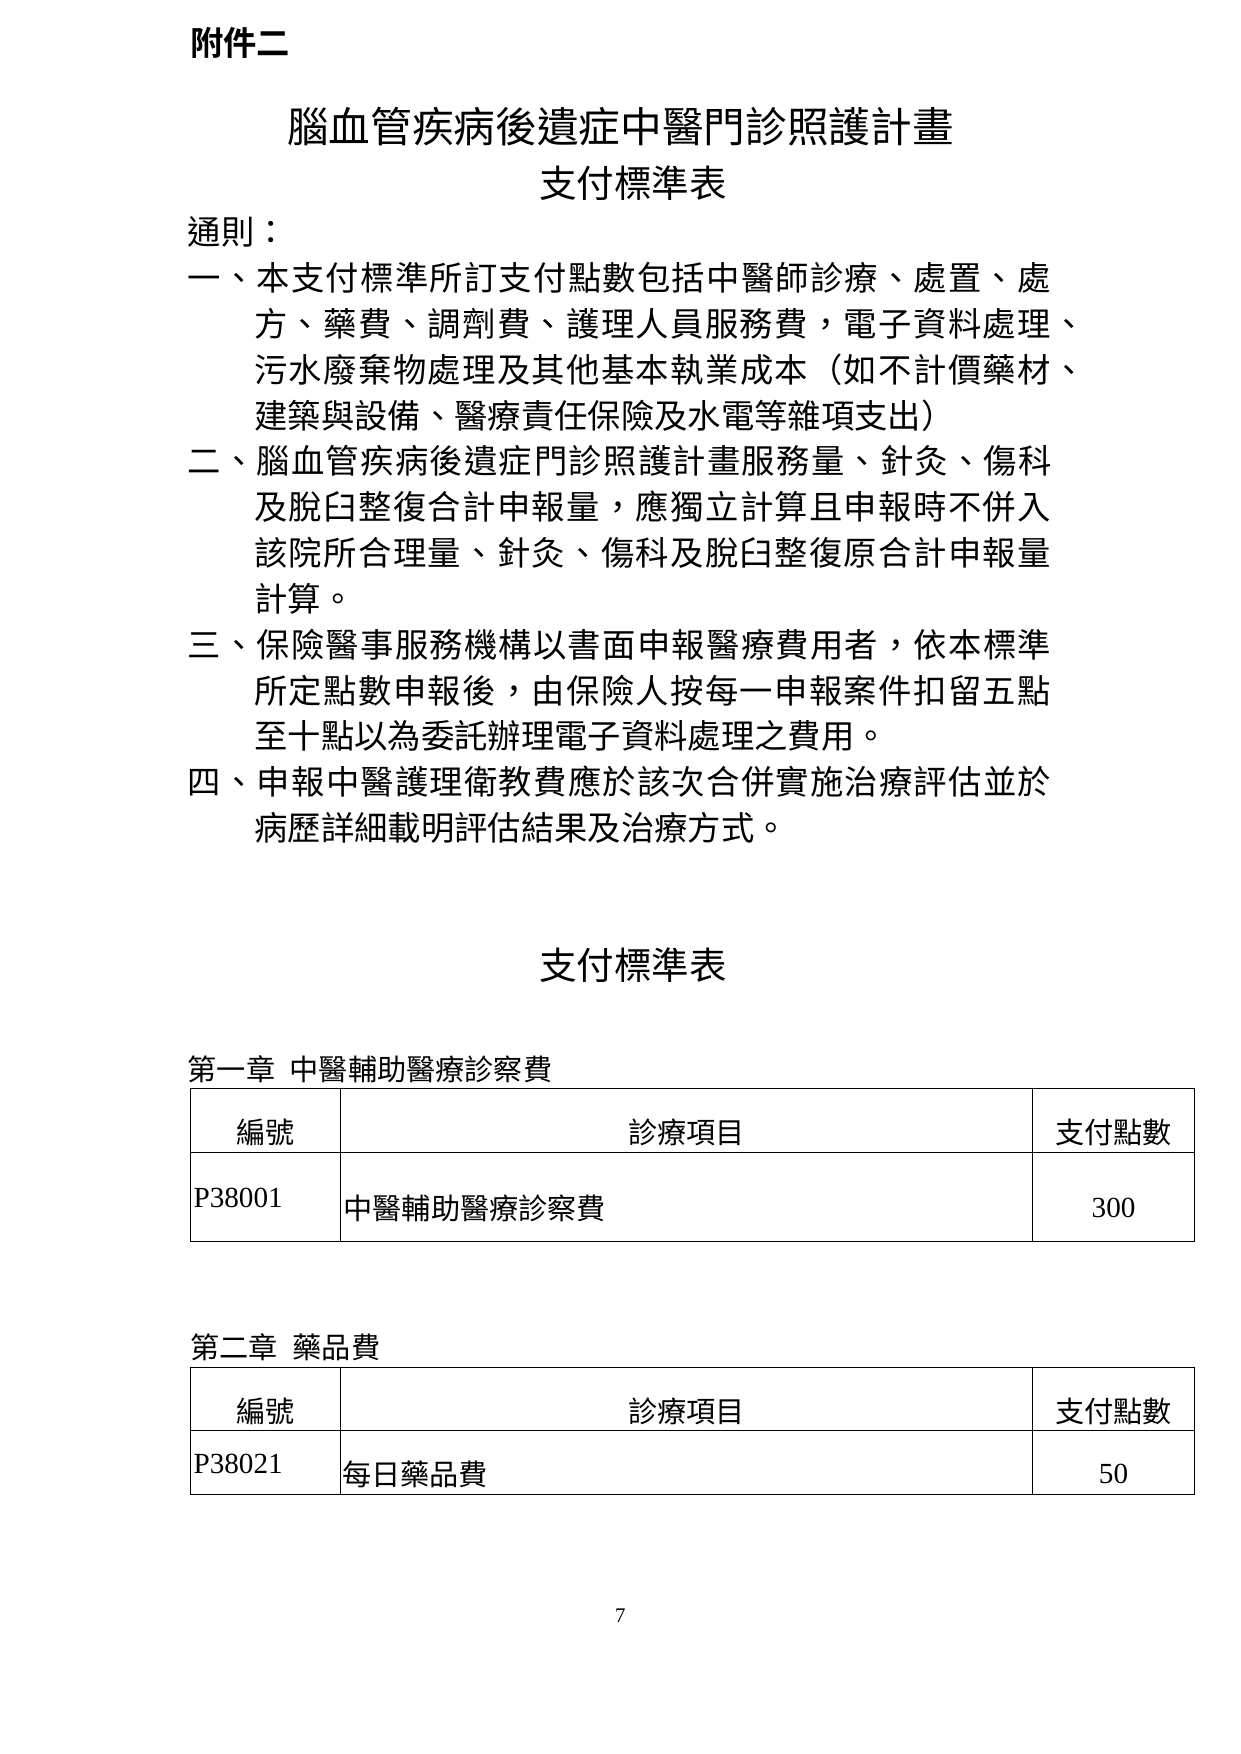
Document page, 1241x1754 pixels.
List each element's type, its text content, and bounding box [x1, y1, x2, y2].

table_header 診療項目 [341, 1368, 1032, 1430]
table_header 編號 [191, 1368, 340, 1430]
text [175, 9, 308, 84]
text 三、保險醫事服務機構以書面申報醫療費用者，依本標準所定點數申報後，由保險人按每一申報案件扣留五點至十點以為委託辦理電子資料處理之費用。 [187, 621, 1053, 758]
table_cell 300 [1033, 1153, 1194, 1241]
text 支付標準表 [187, 154, 1078, 208]
text 四、申報中醫護理衛教費應於該次合併實施治療評估並於病歷詳細載明評估結果及治療方式。 [187, 758, 1053, 850]
text 附件二 [190, 17, 293, 65]
table_header 編號 [191, 1089, 340, 1152]
table_cell P38001 [191, 1153, 340, 1241]
table_header 支付點數 [1033, 1368, 1194, 1430]
table_cell 每日藥品費 [341, 1431, 1032, 1494]
text 腦血管疾病後遺症中醫門診照護計畫 [188, 96, 1053, 154]
table_cell P38021 [191, 1431, 340, 1494]
text 二、腦血管疾病後遺症門診照護計畫服務量、針灸、傷科及脫臼整復合計申報量，應獨立計算且申報時不併入該院所合理量、針灸、傷科及脫臼整復原合計申報量計算。 [187, 437, 1053, 621]
text 第二章 藥品費 [190, 1304, 1053, 1367]
text 通則： [187, 208, 1053, 254]
text 第一章 中醫輔助醫療診察費 [187, 1026, 1053, 1088]
table_header 支付點數 [1033, 1089, 1194, 1152]
table_header 診療項目 [341, 1089, 1032, 1152]
table_cell 50 [1033, 1431, 1194, 1494]
text 支付標準表 [187, 936, 1078, 990]
table_cell 中醫輔助醫療診察費 [341, 1153, 1032, 1241]
text 一、本支付標準所訂支付點數包括中醫師診療、處置、處方、藥費、調劑費、護理人員服務費，電子資料處理、污水廢棄物處理及其他基本執業成本（如不計價藥材、建築與設備、醫療責任保險及水電等雜項支出） [187, 254, 1053, 437]
